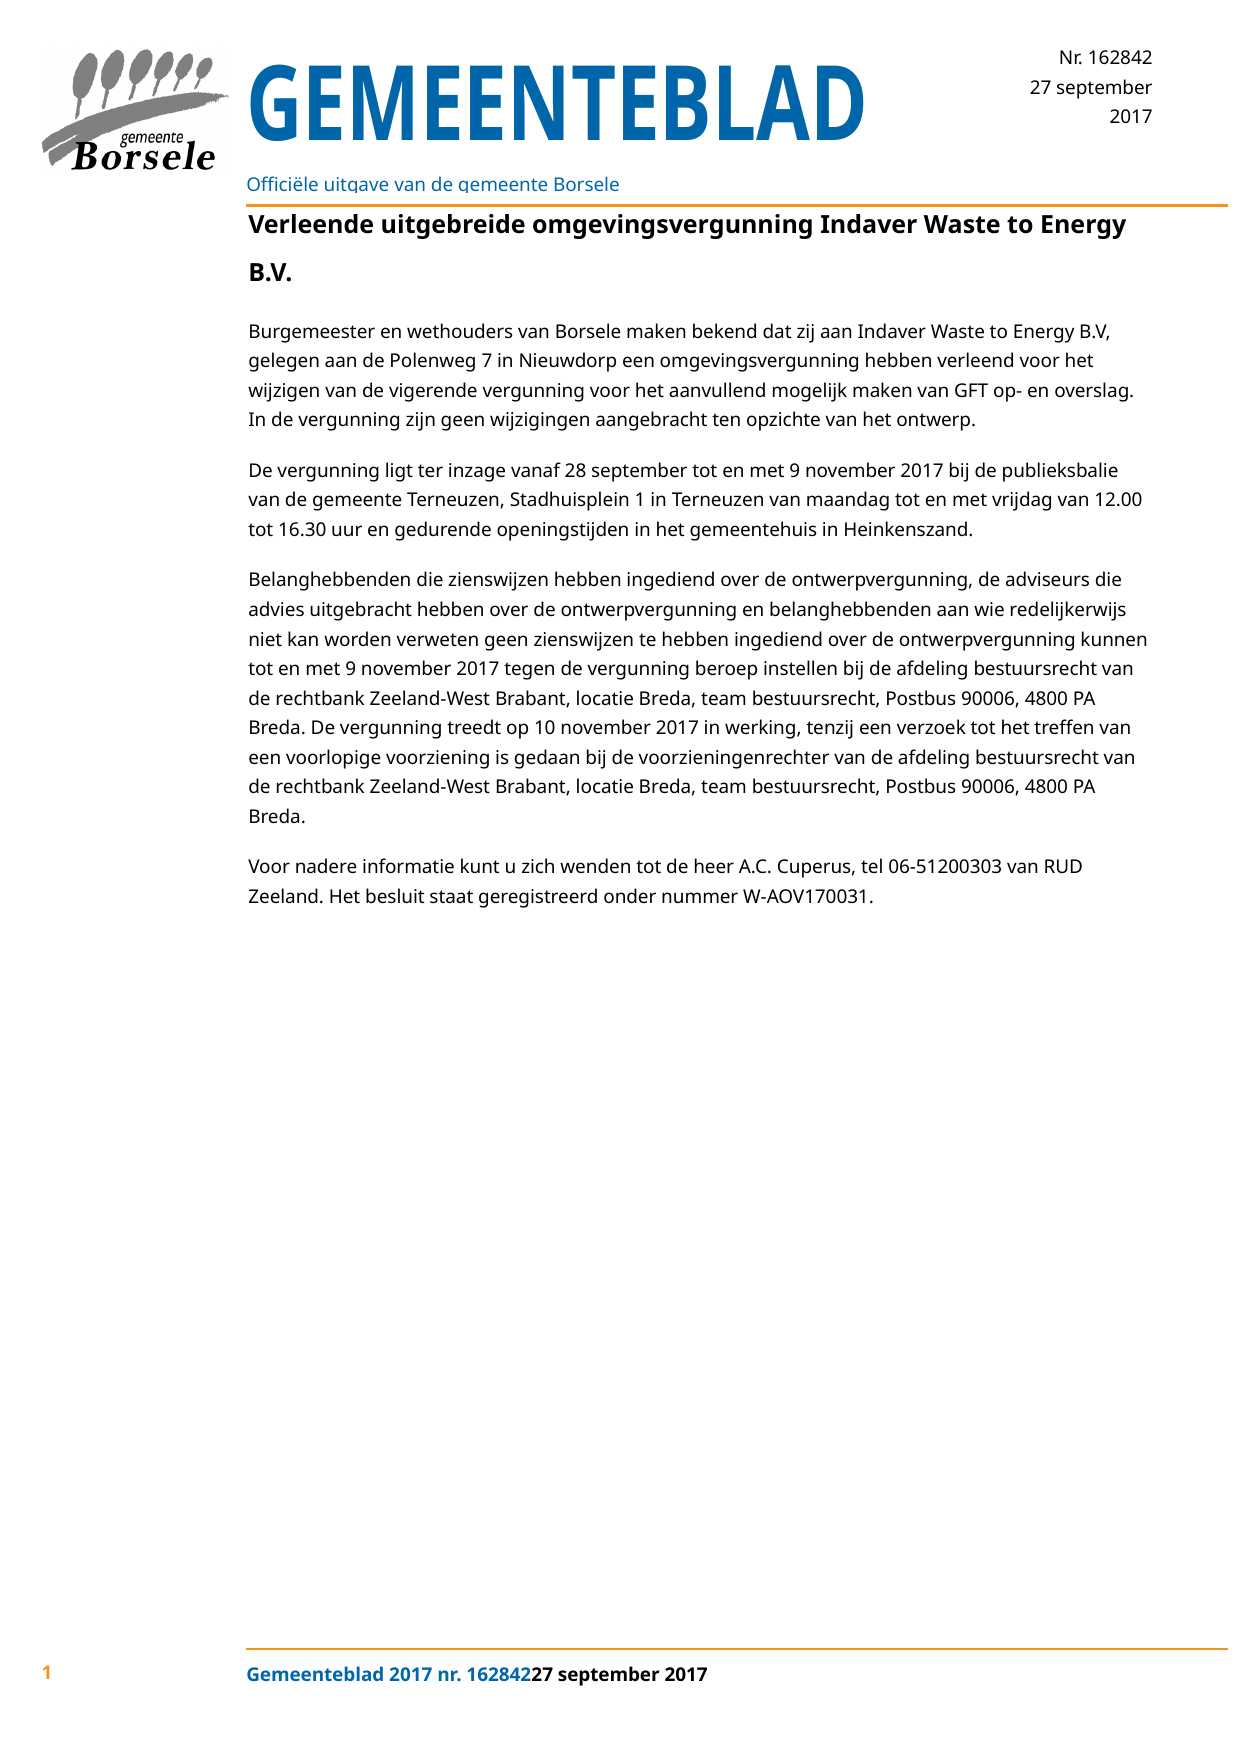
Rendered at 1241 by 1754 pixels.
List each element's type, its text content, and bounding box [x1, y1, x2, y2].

text Belanghebbenden die zienswijzen hebben ingediend over de ontwerpvergunning, de adviseurs die advies uitgebracht hebben over de ontwerpvergunning en belanghebbenden aan wie redelijkerwijs niet kan worden verweten geen zienswijzen te hebben ingediend over de ontwerpvergunning kunnen tot en met 9 november 2017 tegen de vergunning beroep instellen bij de afdeling bestuursrecht van de rechtbank Zeeland-West Brabant, locatie Breda, team bestuursrecht, Postbus 90006, 4800 PA Breda. De vergunning treedt op 10 november 2017 in werking, tenzij een verzoek tot het treffen van een voorlopige voorziening is gedaan bij de voorzieningenrechter van de afdeling bestuursrecht van de rechtbank Zeeland-West Brabant, locatie Breda, team bestuursrecht, Postbus 90006, 4800 PA Breda. [248, 567, 1152, 829]
text Verleende uitgebreide omgevingsvergunning Indaver Waste to Energy B.V. [248, 207, 1152, 288]
picture [41, 47, 231, 172]
text De vergunning ligt ter inzage vanaf 28 september tot en met 9 november 2017 bij de publieksbalie van de gemeente Terneuzen, Stadhuisplein 1 in Terneuzen van maandag tot en met vrijdag van 12.00 tot 16.30 uur en gedurende openingstijden in het gemeentehuis in Heinkenszand. [248, 457, 1152, 542]
text Burgemeester en wethouders van Borsele maken bekend dat zij aan Indaver Waste to Energy B.V, gelegen aan de Polenweg 7 in Nieuwdorp een omgevingsvergunning hebben verleend voor het wijzigen van de vigerende vergunning voor het aanvullend mogelijk maken van GFT op- en overslag. In de vergunning zijn geen wijzigingen aangebracht ten opzichte van het ontwerp. [248, 318, 1152, 432]
text Voor nadere informatie kunt u zich wenden tot de heer A.C. Cuperus, tel 06-51200303 van RUD Zeeland. Het besluit staat geregistreerd onder nummer W-AOV170031. [248, 854, 1152, 909]
